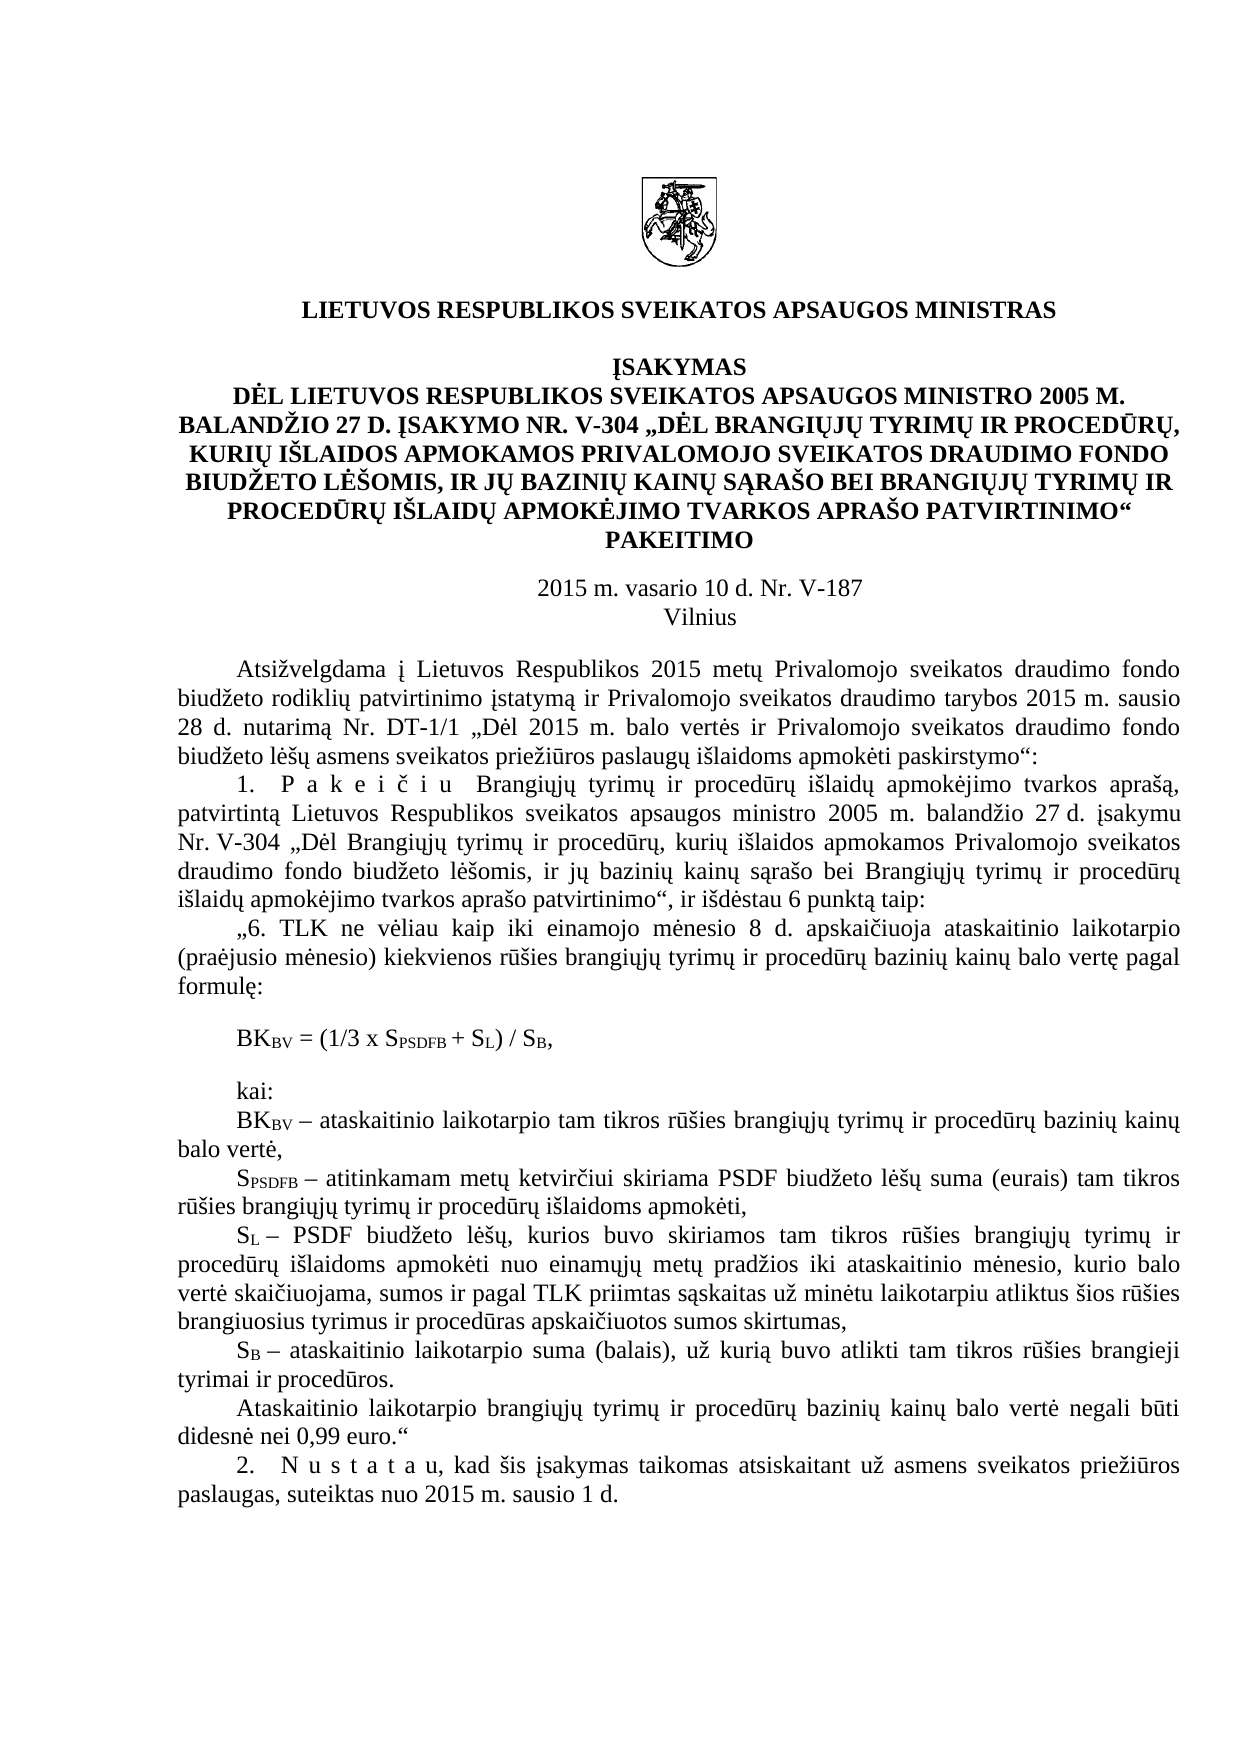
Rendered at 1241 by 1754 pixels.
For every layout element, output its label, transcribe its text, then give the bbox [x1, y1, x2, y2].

text Atsižvelgdama į Lietuvos Respublikos 2015 metų Privalomojo sveikatos draudimo fondo biudžeto rodiklių patvirtinimo įstatymą ir Privalomojo sveikatos draudimo tarybos 2015 m. sausio 28 d. nutarimą Nr. DT-1/1 „Dėl 2015 m. balo vertės ir Privalomojo sveikatos draudimo fondo biudžeto lėšų asmens sveikatos priežiūros paslaugų išlaidoms apmokėti paskirstymo“: [177, 654, 1181, 769]
text DĖL LIETUVOS RESPUBLIKOS SVEIKATOS APSAUGOS MINISTRO 2005 M. BALANDŽIO 27 D. ĮSAKYMO NR. V-304 „DĖL BRANGIŲJŲ TYRIMŲ IR PROCEDŪRŲ, KURIŲ IŠLAIDOS APMOKAMOS PRIVALOMOJO SVEIKATOS DRAUDIMO FONDO BIUDŽETO LĖŠOMIS, IR JŲ BAZINIŲ KAINŲ SĄRAŠO BEI BRANGIŲJŲ TYRIMŲ IR PROCEDŪRŲ IŠLAIDŲ APMOKĖJIMO TVARKOS APRAŠO PATVIRTINIMO“ PAKEITIMO [177, 381, 1181, 554]
text BKBV = (1/3 x SPSDFB + SL) / SB, [177, 1023, 1181, 1052]
text 2015 m. vasario 10 d. Nr. V-187 [177, 573, 1223, 602]
text Ataskaitinio laikotarpio brangiųjų tyrimų ir procedūrų bazinių kainų balo vertė negali būti didesnė nei 0,99 euro.“ [177, 1393, 1181, 1450]
text „6. TLK ne vėliau kaip iki einamojo mėnesio 8 d. apskaičiuoja ataskaitinio laikotarpio (praėjusio mėnesio) kiekvienos rūšies brangiųjų tyrimų ir procedūrų bazinių kainų balo vertę pagal formulę: [177, 913, 1181, 999]
text kai: [177, 1076, 1181, 1105]
text 1. P a k e i č i u Brangiųjų tyrimų ir procedūrų išlaidų apmokėjimo tvarkos aprašą, patvirtintą Lietuvos Respublikos sveikatos apsaugos ministro 2005 m. balandžio 27 d. įsakymu Nr. V-304 „Dėl Brangiųjų tyrimų ir procedūrų, kurių išlaidos apmokamos Privalomojo sveikatos draudimo fondo biudžeto lėšomis, ir jų bazinių kainų sąrašo bei Brangiųjų tyrimų ir procedūrų išlaidų apmokėjimo tvarkos aprašo patvirtinimo“, ir išdėstau 6 punktą taip: [177, 769, 1181, 913]
text 2. N u s t a t a u, kad šis įsakymas taikomas atsiskaitant už asmens sveikatos priežiūros paslaugas, suteiktas nuo 2015 m. sausio 1 d. [177, 1450, 1181, 1508]
text ĮSAKYMAS [177, 352, 1181, 381]
text Vilnius [177, 602, 1223, 630]
text SL – PSDF biudžeto lėšų, kurios buvo skiriamos tam tikros rūšies brangiųjų tyrimų ir procedūrų išlaidoms apmokėti nuo einamųjų metų pradžios iki ataskaitinio mėnesio, kurio balo vertė skaičiuojama, sumos ir pagal TLK priimtas sąskaitas už minėtu laikotarpiu atliktus šios rūšies brangiuosius tyrimus ir procedūras apskaičiuotos sumos skirtumas, [177, 1220, 1181, 1335]
text SB – ataskaitinio laikotarpio suma (balais), už kurią buvo atlikti tam tikros rūšies brangieji tyrimai ir procedūros. [177, 1335, 1181, 1393]
text BKBV – ataskaitinio laikotarpio tam tikros rūšies brangiųjų tyrimų ir procedūrų bazinių kainų balo vertė, [177, 1105, 1181, 1163]
text LIETUVOS RESPUBLIKOS SVEIKATOS APSAUGOS MINISTRAS [177, 295, 1181, 324]
text SPSDFB – atitinkamam metų ketvirčiui skiriama PSDF biudžeto lėšų suma (eurais) tam tikros rūšies brangiųjų tyrimų ir procedūrų išlaidoms apmokėti, [177, 1163, 1181, 1220]
